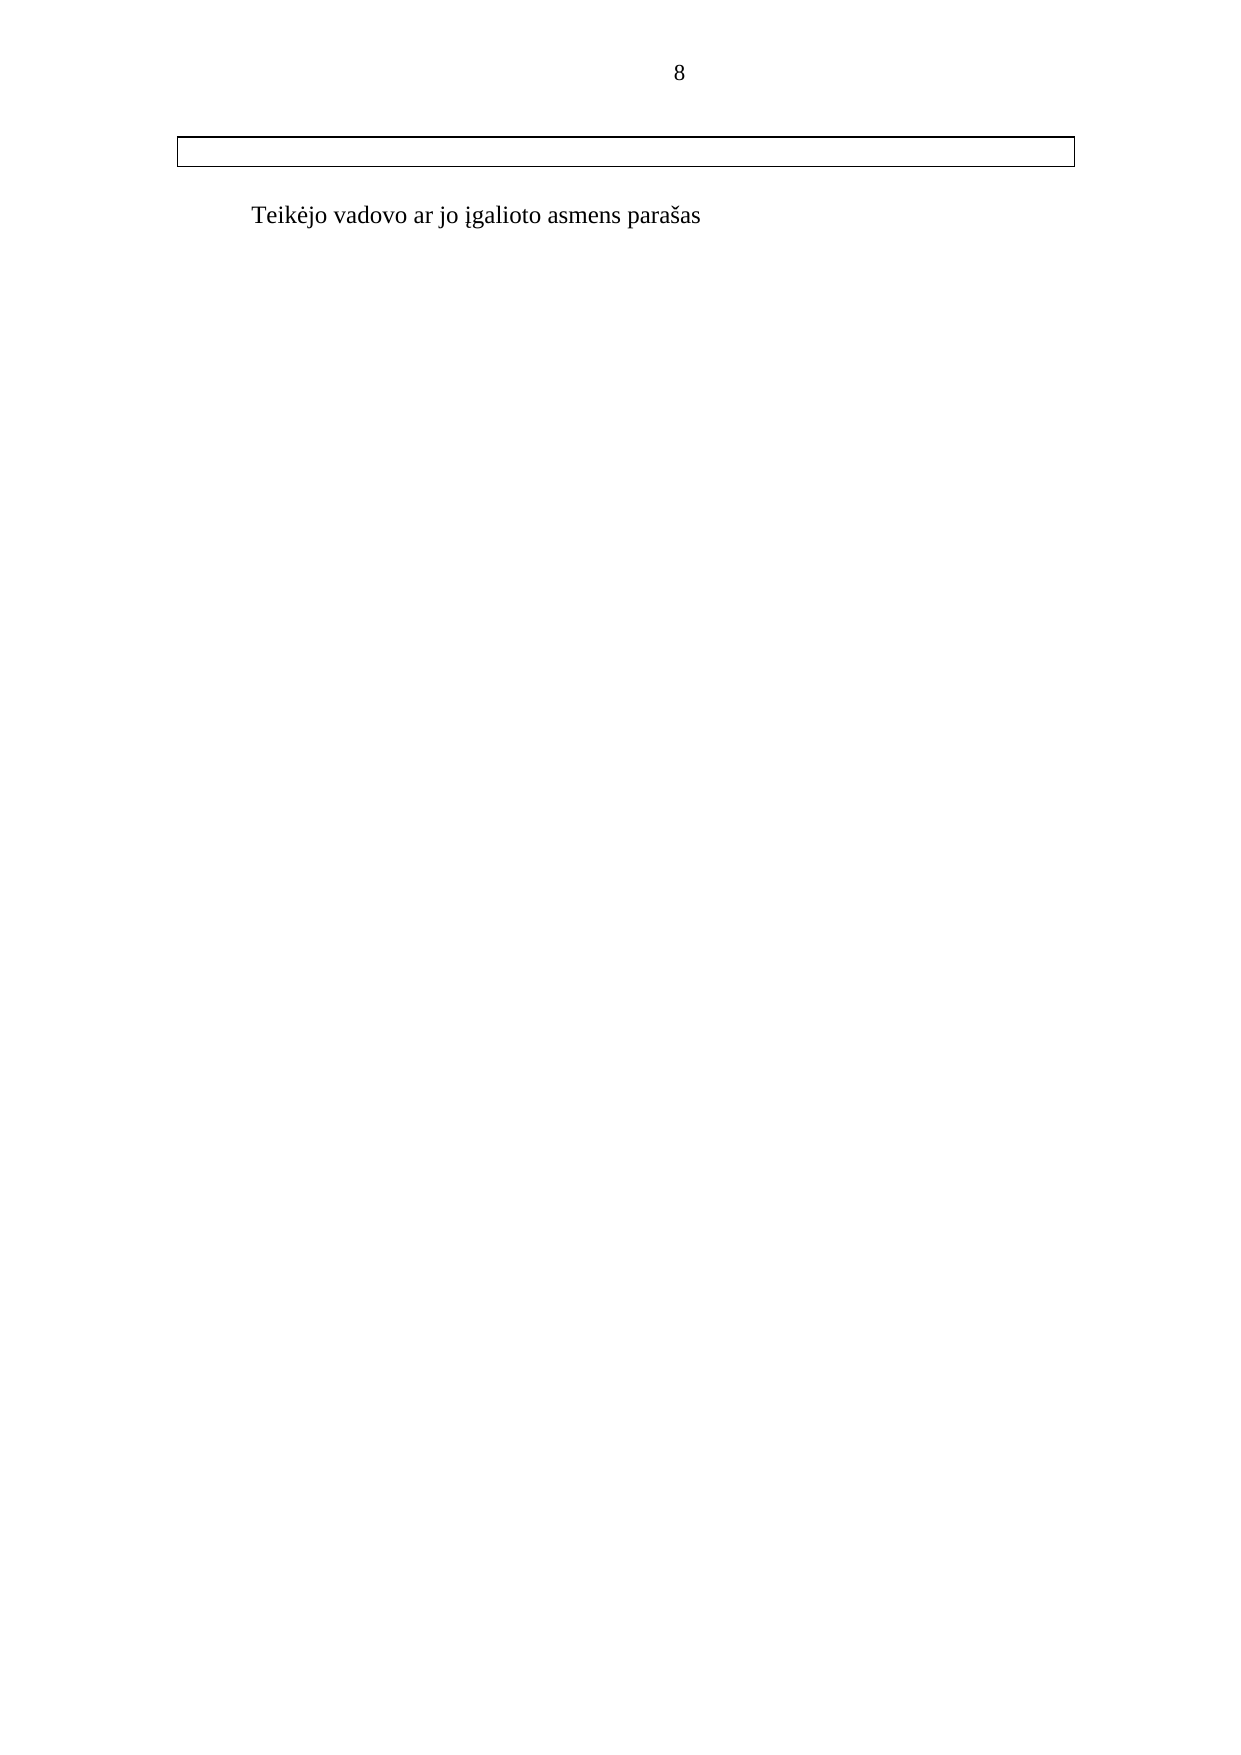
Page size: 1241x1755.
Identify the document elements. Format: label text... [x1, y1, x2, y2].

text Teikėjo vadovo ar jo įgalioto asmens parašas [251, 201, 1181, 229]
table_cell [178, 138, 1074, 166]
